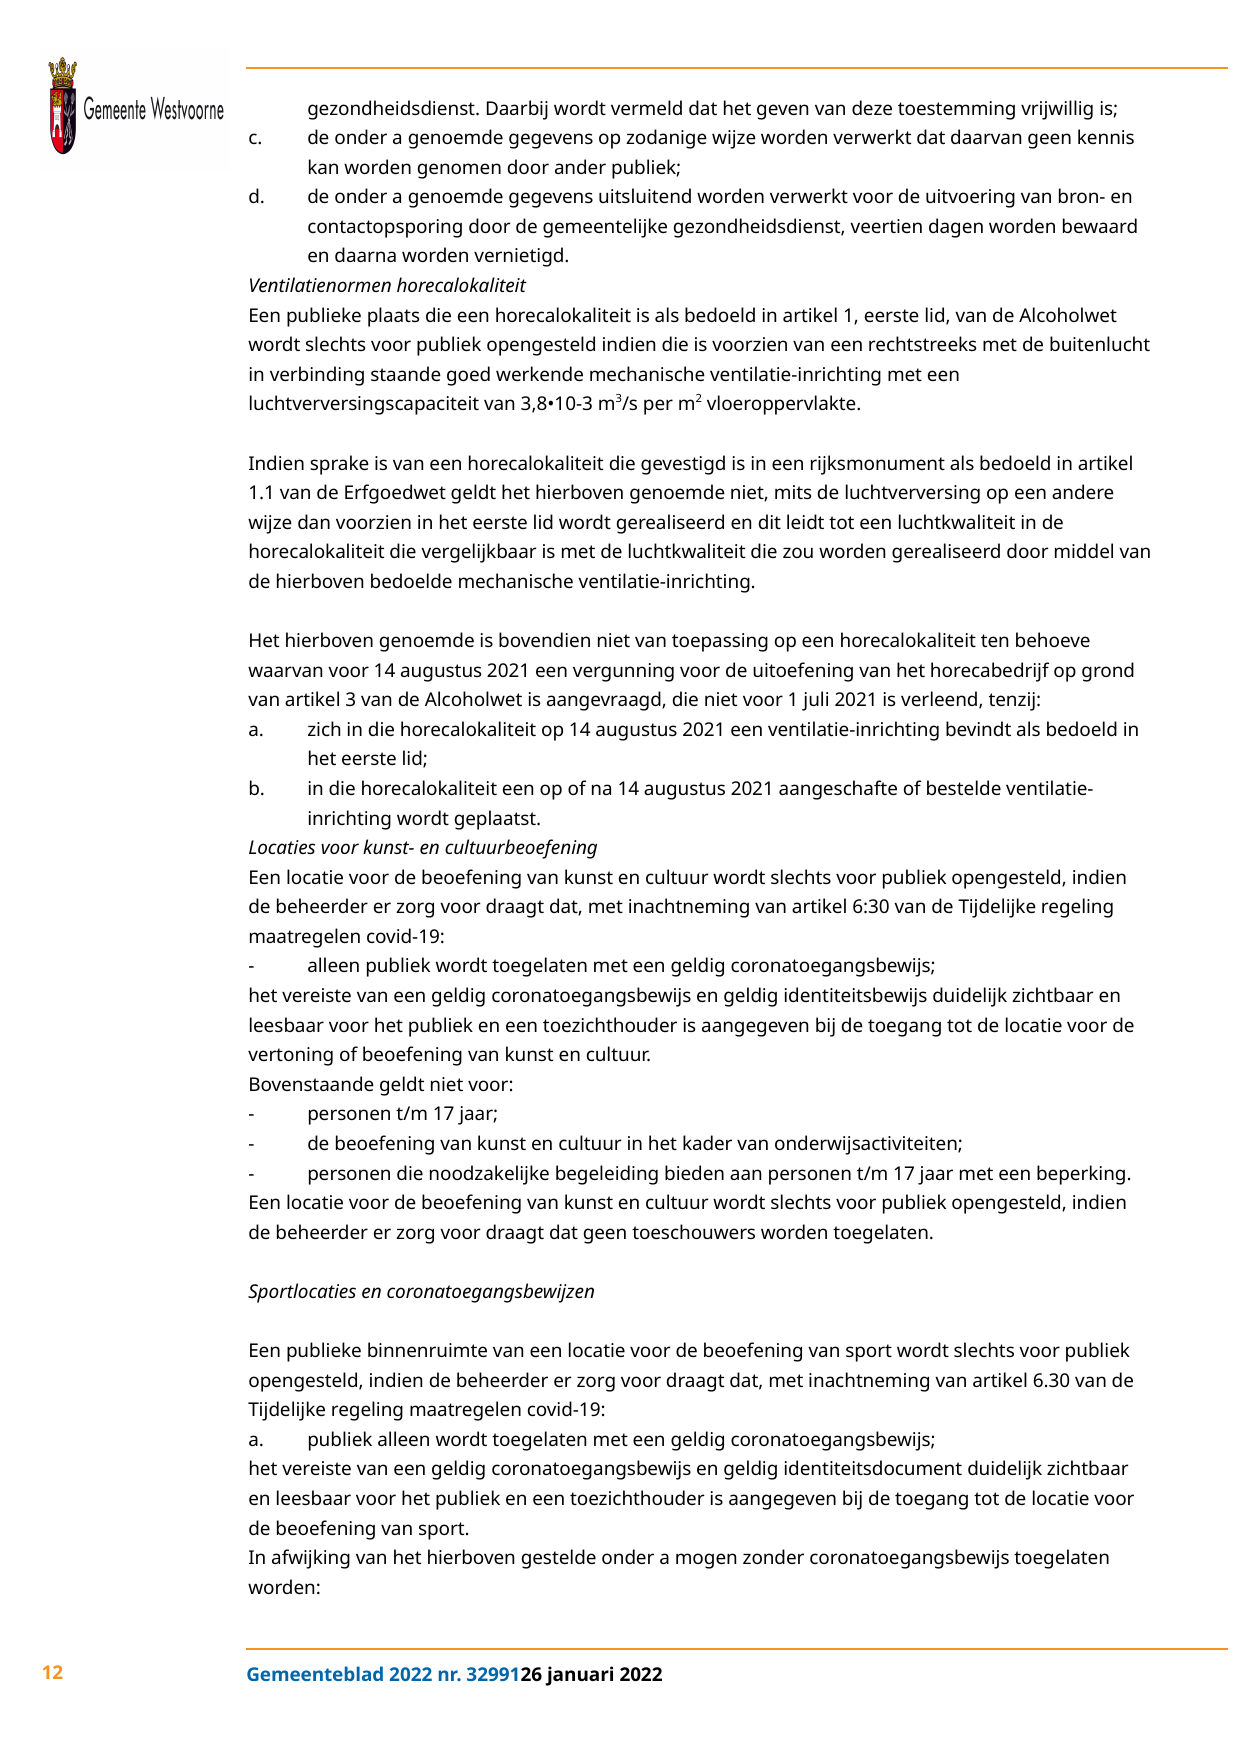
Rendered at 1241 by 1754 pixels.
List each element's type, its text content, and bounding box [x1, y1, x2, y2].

list publiek alleen wordt toegelaten met een geldig coronatoegangsbewijs; [248, 1426, 1152, 1452]
list personen die noodzakelijke begeleiding bieden aan personen t/m 17 jaar met een beperking. [248, 1160, 1152, 1186]
list alleen publiek wordt toegelaten met een geldig coronatoegangsbewijs; [248, 953, 1152, 978]
list de onder a genoemde gegevens op zodanige wijze worden verwerkt dat daarvan geen kennis kan worden genomen door ander publiek; [248, 124, 1152, 180]
text Een locatie voor de beoefening van kunst en cultuur wordt slechts voor publiek opengesteld, indien de beheerder er zorg voor draagt dat, met inachtneming van artikel 6:30 van de Tijdelijke regeling maatregelen covid-19: [248, 864, 1152, 949]
picture [41, 47, 231, 172]
text het vereiste van een geldig coronatoegangsbewijs en geldig identiteitsbewijs duidelijk zichtbaar en leesbaar voor het publiek en een toezichthouder is aangegeven bij de toegang tot de locatie voor de vertoning of beoefening van kunst en cultuur. [248, 982, 1152, 1067]
text Een publieke binnenruimte van een locatie voor de beoefening van sport wordt slechts voor publiek opengesteld, indien de beheerder er zorg voor draagt dat, met inachtneming van artikel 6.30 van de Tijdelijke regeling maatregelen covid-19: [248, 1337, 1152, 1422]
text In afwijking van het hierboven gestelde onder a mogen zonder coronatoegangsbewijs toegelaten worden: [248, 1544, 1152, 1600]
list gezondheidsdienst. Daarbij wordt vermeld dat het geven van deze toestemming vrijwillig is; [248, 95, 1152, 121]
text Bovenstaande geldt niet voor: [248, 1071, 1152, 1097]
text Het hierboven genoemde is bovendien niet van toepassing op een horecalokaliteit ten behoeve waarvan voor 14 augustus 2021 een vergunning voor de uitoefening van het horecabedrijf op grond van artikel 3 van de Alcoholwet is aangevraagd, die niet voor 1 juli 2021 is verleend, tenzij: [248, 627, 1152, 712]
list de beoefening van kunst en cultuur in het kader van onderwijsactiviteiten; [248, 1130, 1152, 1156]
text Indien sprake is van een horecalokaliteit die gevestigd is in een rijksmonument als bedoeld in artikel 1.1 van de Erfgoedwet geldt het hierboven genoemde niet, mits de luchtverversing op een andere wijze dan voorzien in het eerste lid wordt gerealiseerd en dit leidt tot een luchtkwaliteit in de horecalokaliteit die vergelijkbaar is met de luchtkwaliteit die zou worden gerealiseerd door middel van de hierboven bedoelde mechanische ventilatie-inrichting. [248, 450, 1152, 594]
list in die horecalokaliteit een op of na 14 augustus 2021 aangeschafte of bestelde ventilatie-inrichting wordt geplaatst. [248, 775, 1152, 831]
text Ventilatienormen horecalokaliteit [248, 272, 1152, 298]
text het vereiste van een geldig coronatoegangsbewijs en geldig identiteitsdocument duidelijk zichtbaar en leesbaar voor het publiek en een toezichthouder is aangegeven bij de toegang tot de locatie voor de beoefening van sport. [248, 1456, 1152, 1541]
list de onder a genoemde gegevens uitsluitend worden verwerkt voor de uitvoering van bron- en contactopsporing door de gemeentelijke gezondheidsdienst, veertien dagen worden bewaard en daarna worden vernietigd. [248, 183, 1152, 268]
text Sportlocaties en coronatoegangsbewijzen [248, 1278, 1152, 1304]
text Een publieke plaats die een horecalokaliteit is als bedoeld in artikel 1, eerste lid, van de Alcoholwet wordt slechts voor publiek opengesteld indien die is voorzien van een rechtstreeks met de buitenlucht in verbinding staande goed werkende mechanische ventilatie-inrichting met een luchtverversingscapaciteit van 3,8•10-3 m3/s per m2 vloeroppervlakte. [248, 302, 1152, 416]
text Een locatie voor de beoefening van kunst en cultuur wordt slechts voor publiek opengesteld, indien de beheerder er zorg voor draagt dat geen toeschouwers worden toegelaten. [248, 1189, 1152, 1245]
list zich in die horecalokaliteit op 14 augustus 2021 een ventilatie-inrichting bevindt als bedoeld in het eerste lid; [248, 716, 1152, 771]
list personen t/m 17 jaar; [248, 1101, 1152, 1126]
text Locaties voor kunst- en cultuurbeoefening [248, 834, 1152, 860]
